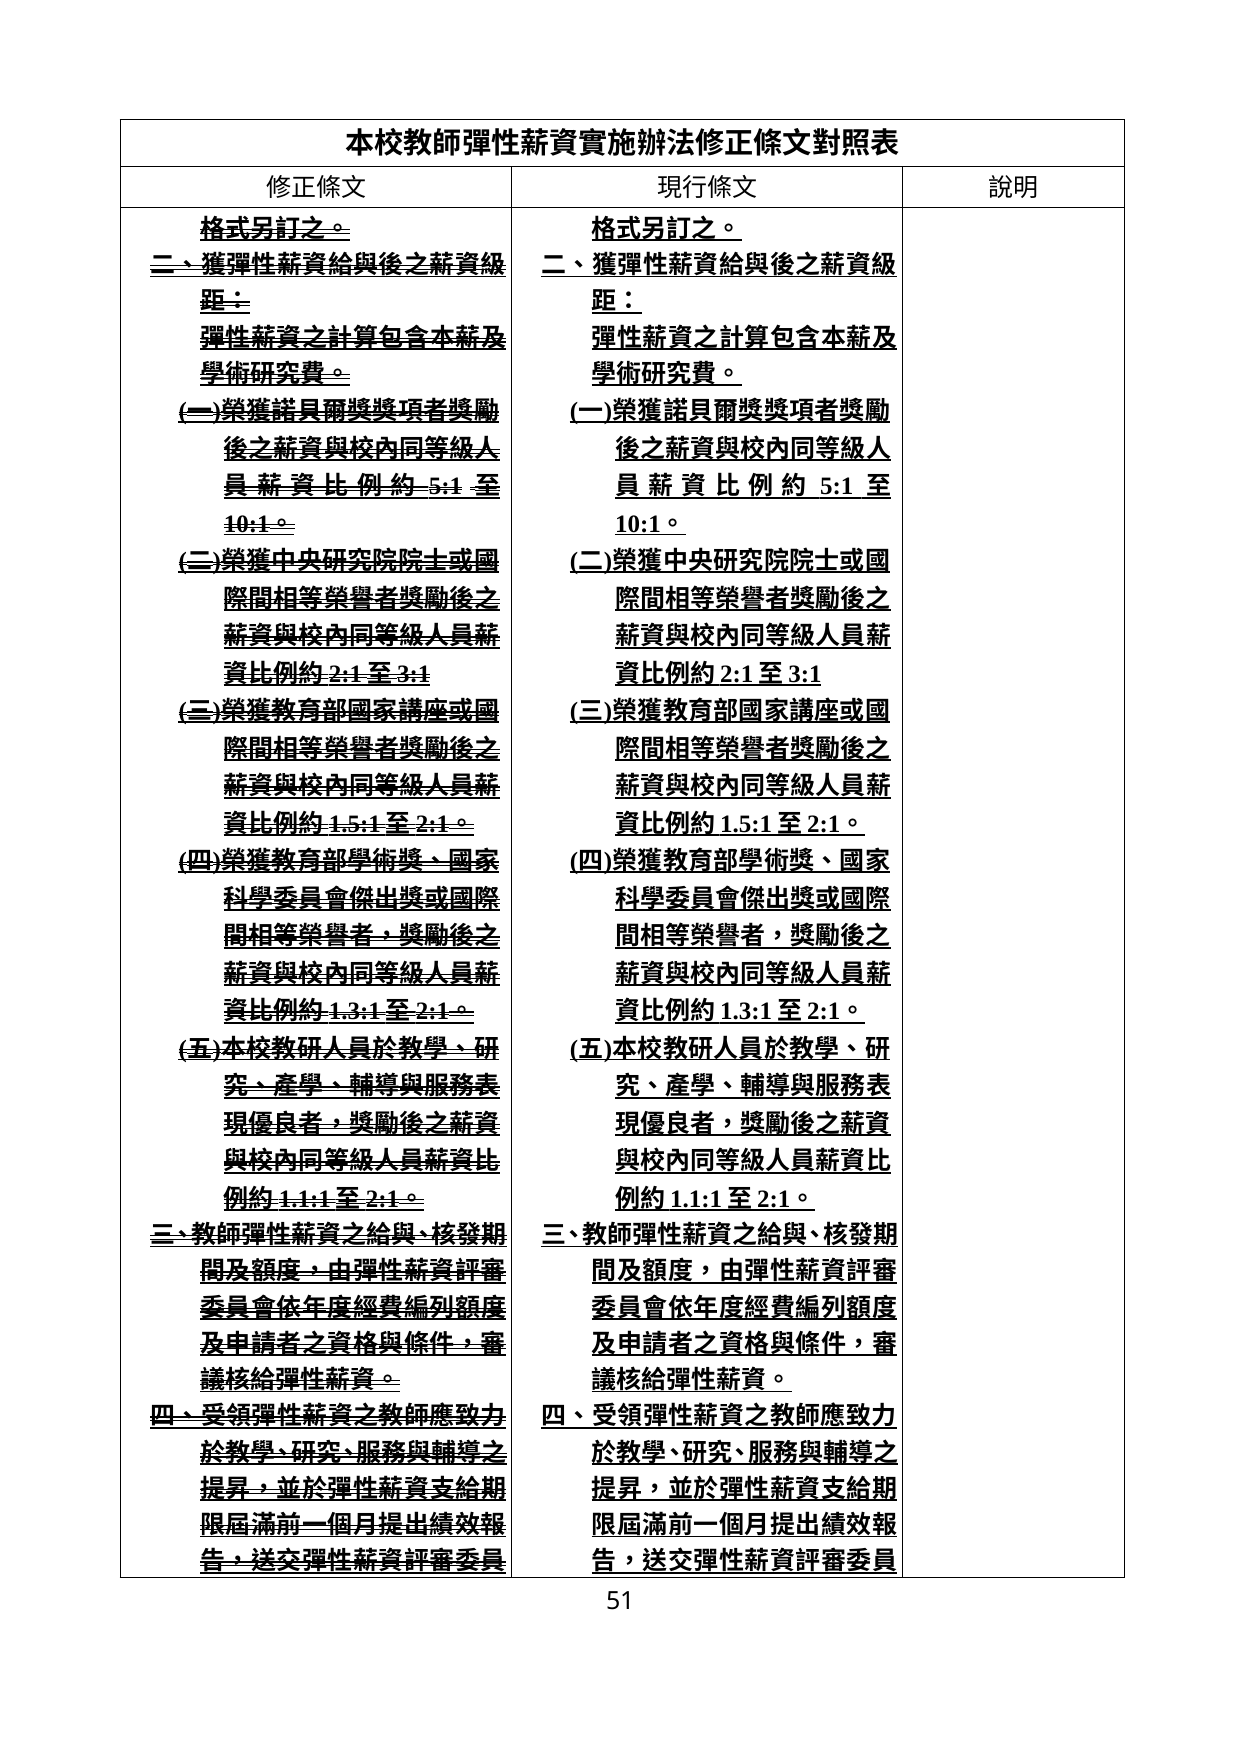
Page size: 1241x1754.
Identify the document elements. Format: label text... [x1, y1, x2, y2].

table_cell 格式另訂之。 二、獲彈性薪資給與後之薪資級距： 彈性薪資之計算包含本薪及學術研究費。 (一)榮獲諾貝爾獎獎項者獎勵後之薪資與校內同等級人員薪資比例約5:1至10:1。 (二)榮獲中央研究院院士或國際間相等榮譽者獎勵後之薪資與校內同等級人員薪資比例約2:1至3:1 (三)榮獲教育部國家講座或國際間相等榮譽者獎勵後之薪資與校內同等級人員薪資比例約1.5:1至2:1。 (四)榮獲教育部學術獎、國家科學委員會傑出獎或國際間相等榮譽者，獎勵後之薪資與校內同等級人員薪資比例約1.3:1至2:1。 (五)本校教研人員於教學、研究、產學、輔導與服務表現優良者，獎勵後之薪資與校內同等級人員薪資比例約1.1:1至2:1。 三、教師彈性薪資之給與、核發期間及額度，由彈性薪資評審委員會依年度經費編列額度及申請者之資格與條件，審議核給彈性薪資。 四、受領彈性薪資之教師應致力於教學、研究、服務與輔導之提昇，並於彈性薪資支給期限屆滿前一個月提出績效報告，送交彈性薪資評審委員 [121, 208, 511, 1577]
table_cell 修正條文 [121, 167, 511, 207]
table_cell 格式另訂之。 二、獲彈性薪資給與後之薪資級距： 彈性薪資之計算包含本薪及學術研究費。 (一)榮獲諾貝爾獎獎項者獎勵後之薪資與校內同等級人員薪資比例約5:1至10:1。 (二)榮獲中央研究院院士或國際間相等榮譽者獎勵後之薪資與校內同等級人員薪資比例約2:1至3:1 (三)榮獲教育部國家講座或國際間相等榮譽者獎勵後之薪資與校內同等級人員薪資比例約1.5:1至2:1。 (四)榮獲教育部學術獎、國家科學委員會傑出獎或國際間相等榮譽者，獎勵後之薪資與校內同等級人員薪資比例約1.3:1至2:1。 (五)本校教研人員於教學、研究、產學、輔導與服務表現優良者，獎勵後之薪資與校內同等級人員薪資比例約1.1:1至2:1。 三、教師彈性薪資之給與、核發期間及額度，由彈性薪資評審委員會依年度經費編列額度及申請者之資格與條件，審議核給彈性薪資。 四、受領彈性薪資之教師應致力於教學、研究、服務與輔導之提昇，並於彈性薪資支給期限屆滿前一個月提出績效報告，送交彈性薪資評審委員 [512, 208, 902, 1577]
table_cell 說明 [903, 167, 1124, 207]
table_header 本校教師彈性薪資實施辦法修正條文對照表 [121, 120, 1124, 166]
table_cell [903, 208, 1124, 1577]
table_cell 現行條文 [512, 167, 902, 207]
